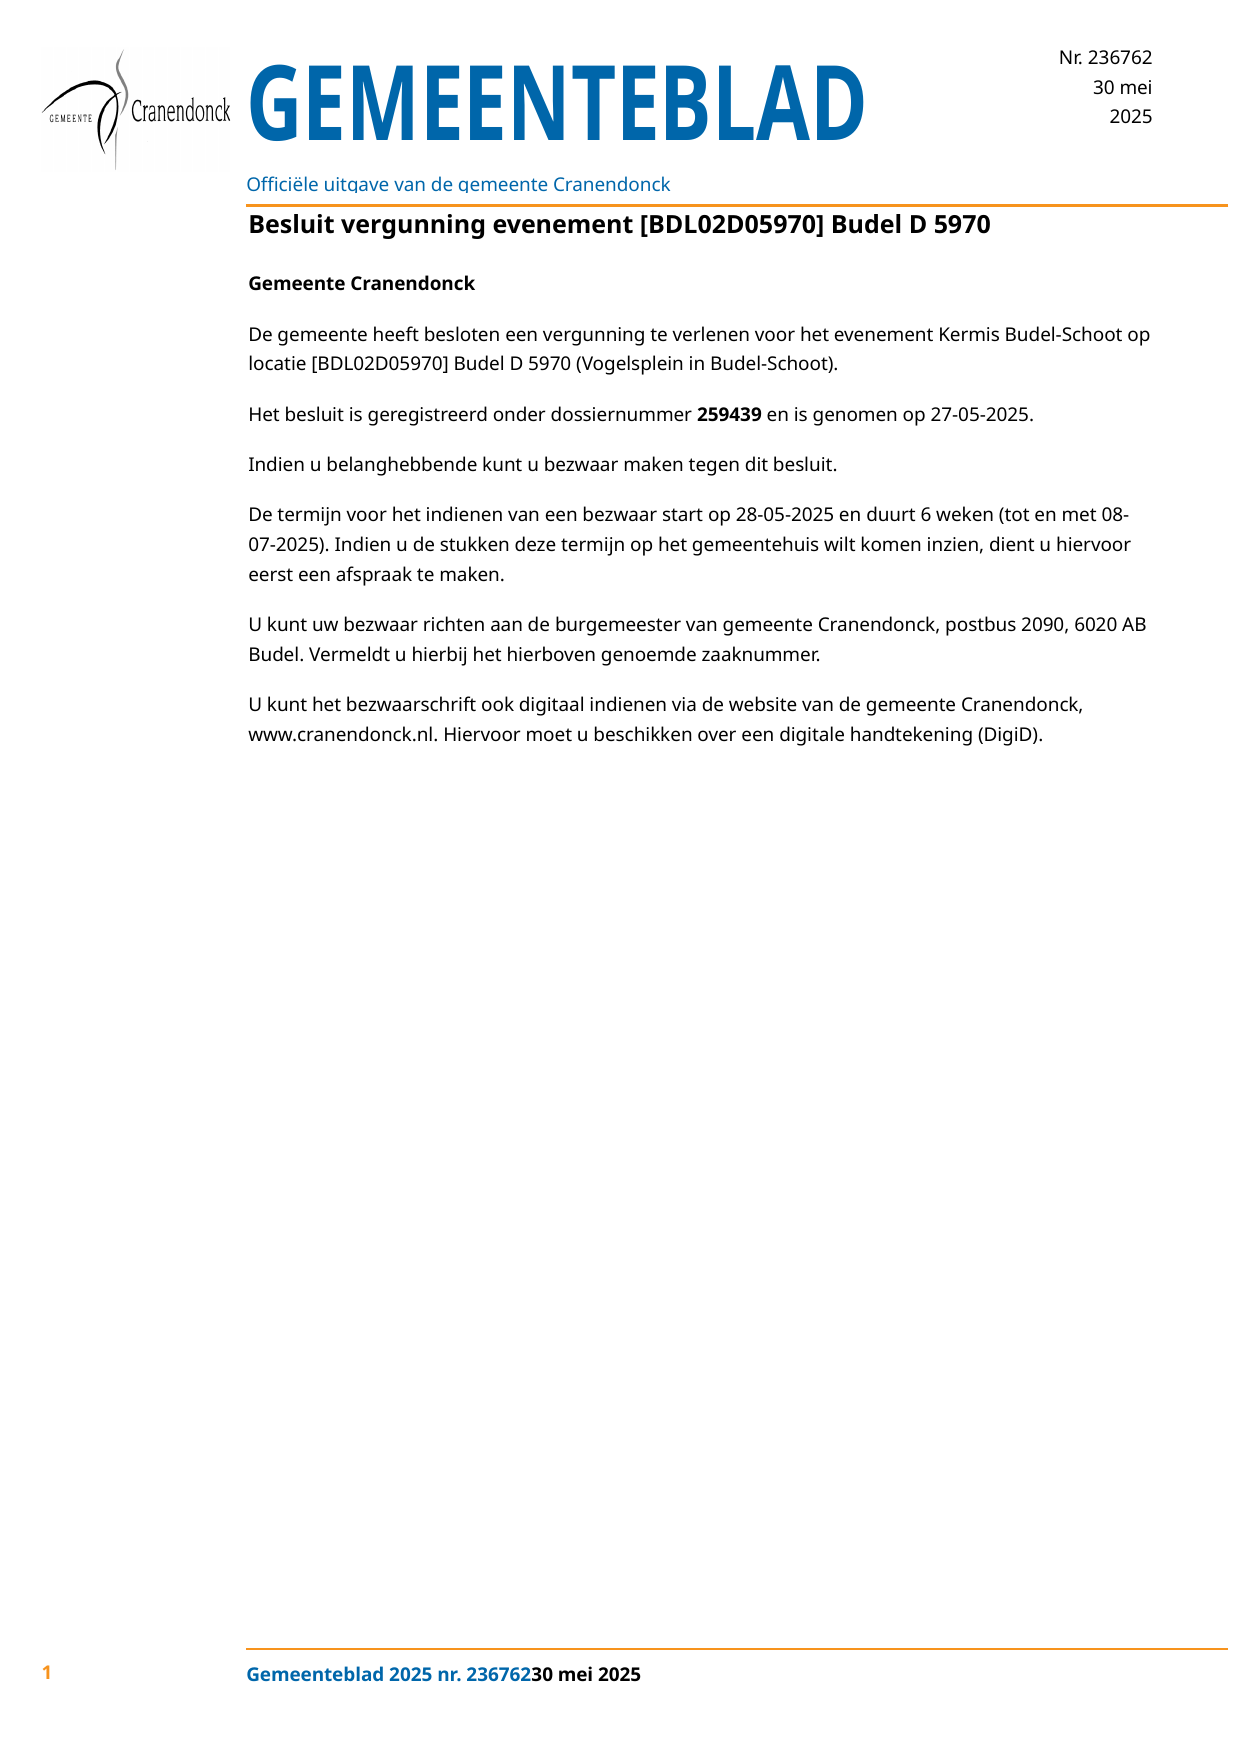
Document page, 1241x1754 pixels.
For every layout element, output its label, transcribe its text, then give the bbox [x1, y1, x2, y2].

text Gemeente Cranendonck [248, 270, 1152, 296]
text De termijn voor het indienen van een bezwaar start op 28-05-2025 en duurt 6 weken (tot en met 08-07-2025). Indien u de stukken deze termijn op het gemeentehuis wilt komen inzien, dient u hiervoor eerst een afspraak te maken. [248, 502, 1152, 586]
text Indien u belanghebbende kunt u bezwaar maken tegen dit besluit. [248, 451, 1152, 477]
picture [41, 47, 231, 172]
text Het besluit is geregistreerd onder dossiernummer 259439 en is genomen op 27-05-2025. [248, 401, 1152, 426]
text U kunt het bezwaarschrift ook digitaal indienen via de website van de gemeente Cranendonck, www.cranendonck.nl. Hiervoor moet u beschikken over een digitale handtekening (DigiD). [248, 691, 1152, 746]
text De gemeente heeft besloten een vergunning te verlenen voor het evenement Kermis Budel-Schoot op locatie [BDL02D05970] Budel D 5970 (Vogelsplein in Budel-Schoot). [248, 321, 1152, 376]
text Besluit vergunning evenement [BDL02D05970] Budel D 5970 [248, 207, 1152, 241]
text U kunt uw bezwaar richten aan de burgemeester van gemeente Cranendonck, postbus 2090, 6020 AB Budel. Vermeldt u hierbij het hierboven genoemde zaaknummer. [248, 611, 1152, 666]
